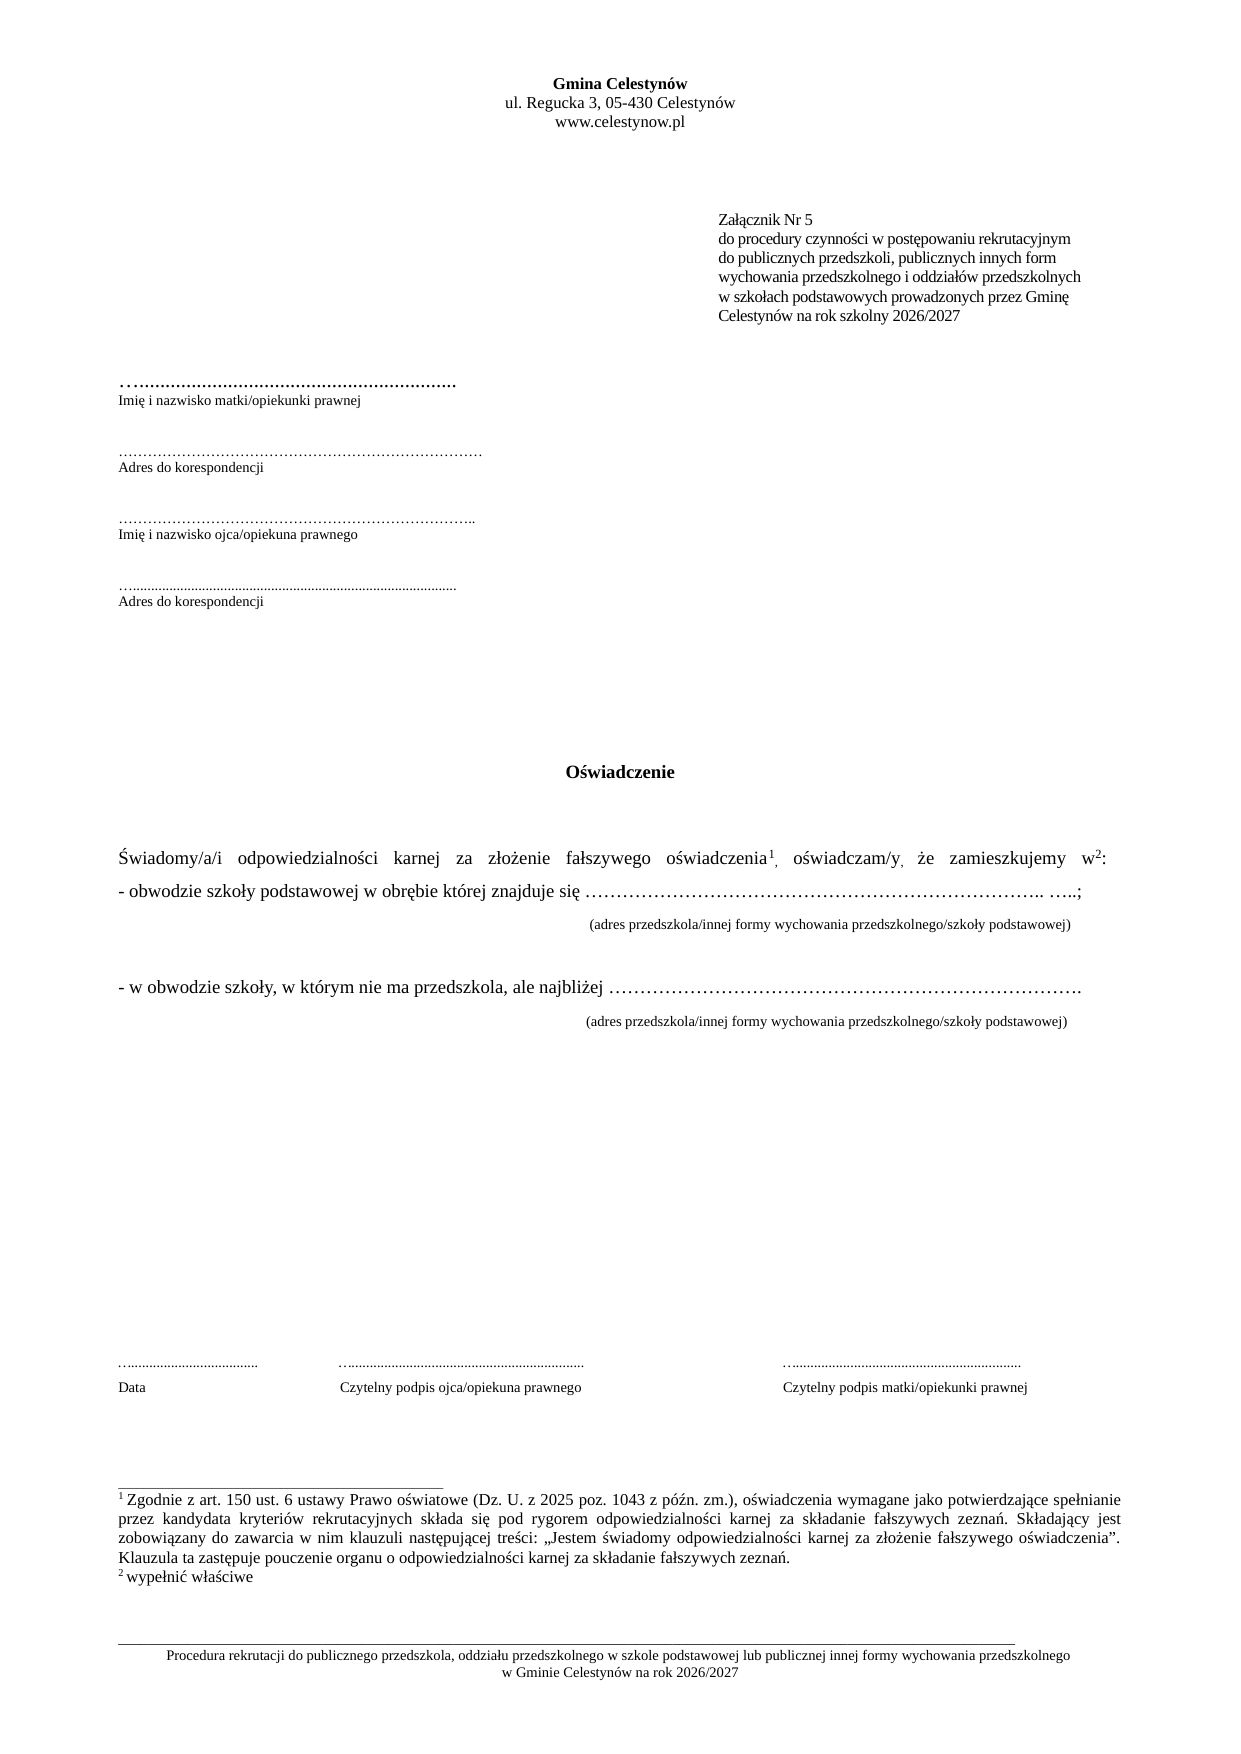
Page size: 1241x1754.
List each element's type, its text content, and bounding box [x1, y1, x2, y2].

text Świadomy/a/i odpowiedzialności karnej za złożenie fałszywego oświadczenia1, oświadczam/y, że zamieszkujemy w2: - obwodzie szkoły podstawowej w obrębie której znajduje się ……………………………………………………………….. …..; [118, 847, 1122, 901]
text Załącznik Nr 5 [643, 210, 1122, 229]
text 1 Zgodnie z art. 150 ust. 6 ustawy Prawo oświatowe (Dz. U. z 2025 poz. 1043 z późn. zm.), oświadczenia wymagane jako potwierdzające spełnianie przez kandydata kryteriów rekrutacyjnych składa się pod rygorem odpowiedzialności karnej za składanie fałszywych zeznań. Składający jest zobowiązany do zawarcia w nim klauzuli następującej treści: „Jestem świadomy odpowiedzialności karnej za złożenie fałszywego oświadczenia”. Klauzula ta zastępuje pouczenie organu o odpowiedzialności karnej za składanie fałszywych zeznań. [118, 1490, 1122, 1567]
text …......................................................................................... [118, 576, 1122, 593]
text Adres do korespondencji [118, 459, 1122, 476]
text 2 wypełnić właściwe [118, 1567, 1122, 1586]
text ____________________________________________________ [118, 1476, 1122, 1490]
text Oświadczenie [118, 761, 1122, 782]
text Imię i nazwisko ojca/opiekuna prawnego [118, 526, 1122, 543]
text (adres przedszkola/innej formy wychowania przedszkolnego/szkoły podstawowej) [118, 1009, 1122, 1030]
text Data Czytelny podpis ojca/opiekuna prawnego Czytelny podpis matki/opiekunki prawnej [118, 1378, 1122, 1395]
text …............................................................. [118, 368, 1122, 392]
text ……………………………………………………………….. [118, 509, 1122, 526]
text Imię i nazwisko matki/opiekunki prawnej [118, 392, 1122, 409]
text - w obwodzie szkoły, w którym nie ma przedszkola, ale najbliżej …………………………………………………………………. [118, 976, 1122, 998]
text do procedury czynności w postępowaniu rekrutacyjnym do publicznych przedszkoli, publicznych innych form wychowania przedszkolnego i oddziałów przedszkolnych w szkołach podstawowych prowadzonych przez Gminę Celestynów na rok szkolny 2026/2027 [718, 229, 1122, 325]
text ………………………………………………………………… [118, 442, 1122, 459]
text …................................... …................................................................ ….............................................................. [118, 1353, 1122, 1370]
text Adres do korespondencji [118, 593, 1122, 610]
text (adres przedszkola/innej formy wychowania przedszkolnego/szkoły podstawowej) [118, 912, 1122, 933]
